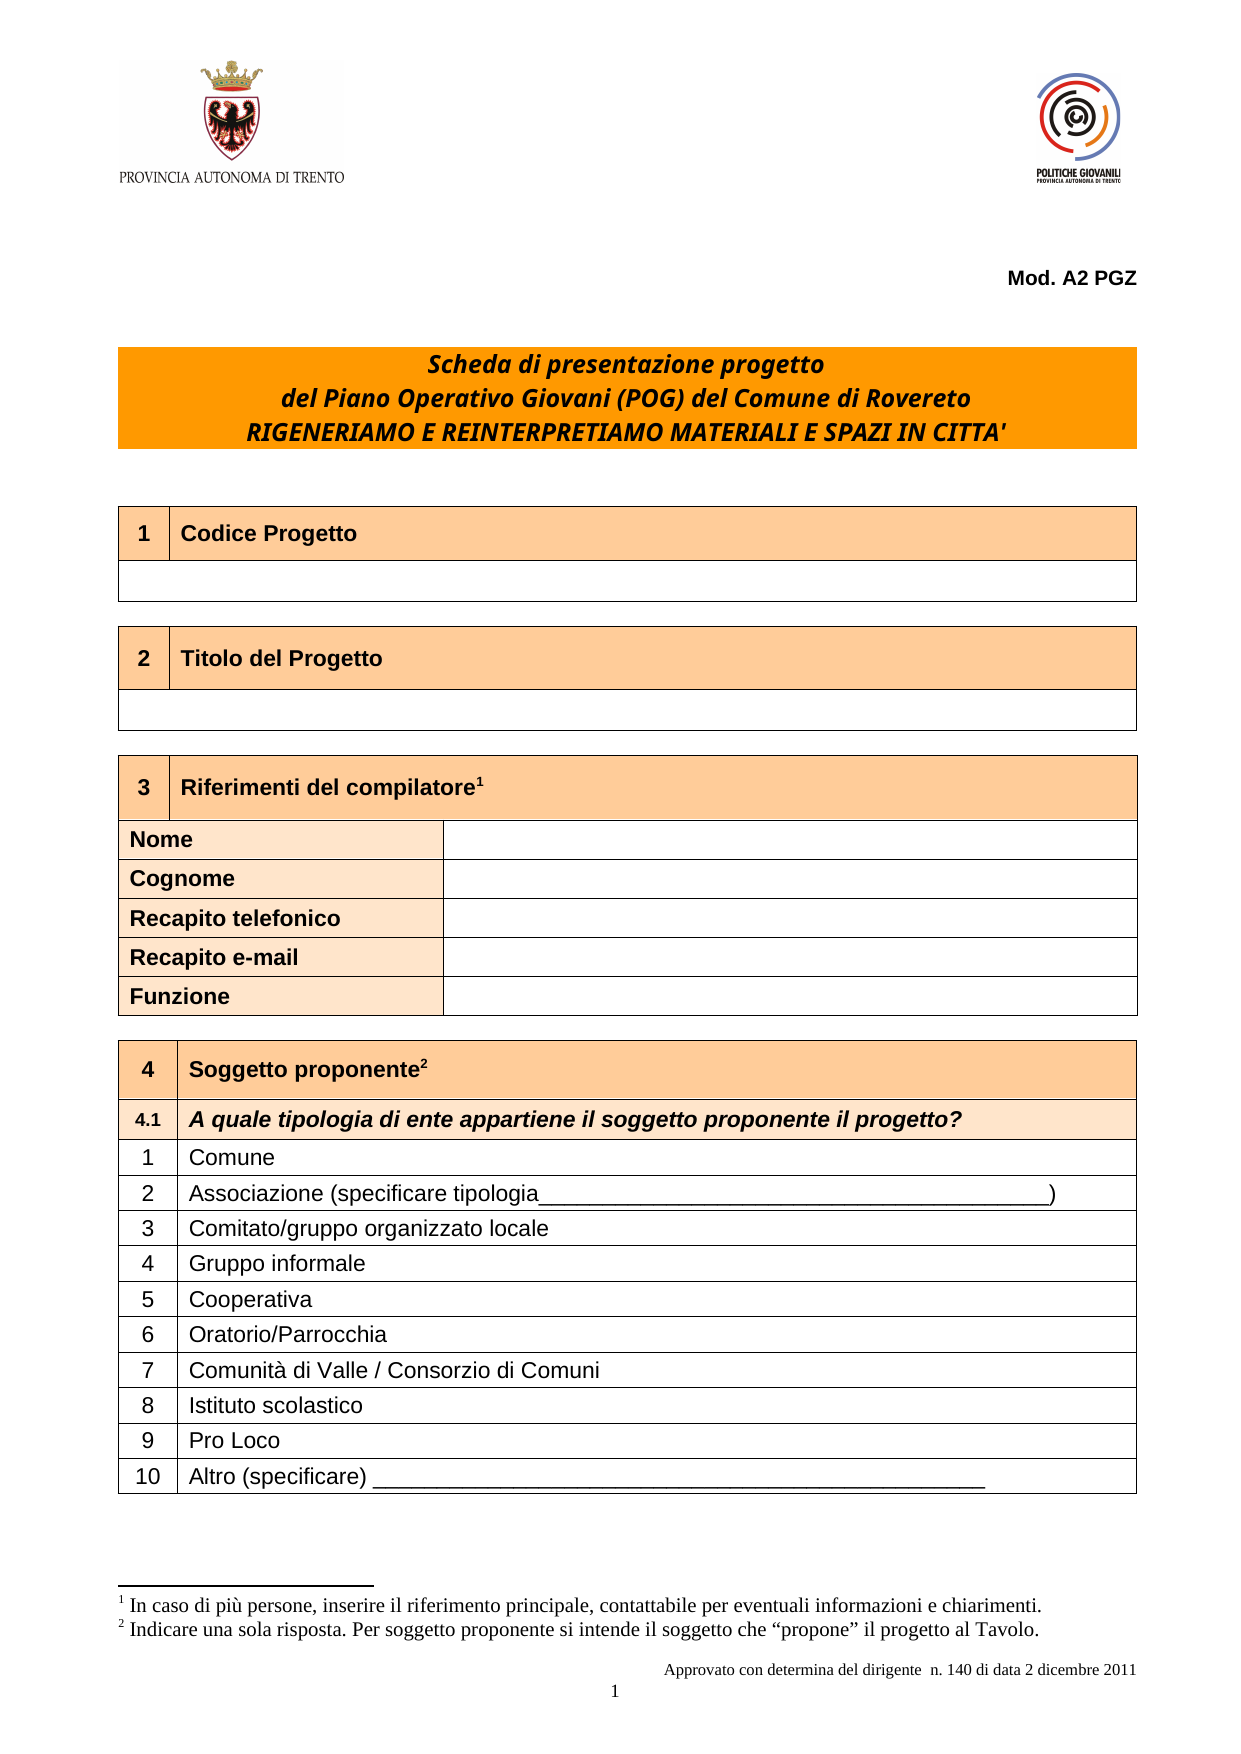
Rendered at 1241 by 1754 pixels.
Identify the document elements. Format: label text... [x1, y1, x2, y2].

table_cell 1 [119, 1140, 177, 1174]
text Scheda di presentazione progetto [118, 347, 1137, 381]
picture [119, 60, 344, 183]
table_cell 9 [119, 1424, 177, 1458]
table_cell Altro (specificare) ________________________________________________ [178, 1459, 1136, 1493]
table_header 3 [119, 756, 169, 819]
table_cell Recapito e-mail [119, 938, 443, 976]
text del Piano Operativo Giovani (POG) del Comune di Rovereto [118, 381, 1137, 415]
table_cell [119, 561, 1136, 601]
table_cell 4.1 [119, 1100, 177, 1139]
table_cell Gruppo informale [178, 1246, 1136, 1281]
table_cell 6 [119, 1317, 177, 1352]
table_header 2 [119, 627, 169, 689]
table_cell [444, 938, 1137, 976]
table_cell Cooperativa [178, 1282, 1136, 1316]
table_cell Cognome [119, 860, 443, 898]
table_cell Nome [119, 821, 443, 858]
table_cell [119, 690, 1136, 729]
table_cell [444, 860, 1137, 898]
table_header 1 [119, 507, 169, 560]
table_cell 7 [119, 1353, 177, 1387]
table_cell [444, 977, 1137, 1015]
table_cell Comunità di Valle / Consorzio di Comuni [178, 1353, 1136, 1387]
table_header Soggetto proponente [178, 1041, 1136, 1098]
table_header Titolo del Progetto [170, 627, 1136, 689]
table_cell Recapito telefonico [119, 899, 443, 937]
picture [1036, 73, 1121, 183]
table_cell Associazione (specificare tipologia________________________________________) [178, 1176, 1136, 1210]
table_cell Oratorio/Parrocchia [178, 1317, 1136, 1352]
table_cell 10 [119, 1459, 177, 1493]
table_header 4 [119, 1041, 177, 1098]
table_cell 4 [119, 1246, 177, 1281]
table_cell 8 [119, 1388, 177, 1422]
table_cell 5 [119, 1282, 177, 1316]
table_cell Comitato/gruppo organizzato locale [178, 1211, 1136, 1245]
table_cell [444, 899, 1137, 937]
table_cell A quale tipologia di ente appartiene il soggetto proponente il progetto? [178, 1100, 1136, 1139]
table_header Riferimenti del compilatore [170, 756, 1137, 819]
table_cell Funzione [119, 977, 443, 1015]
table_cell 2 [119, 1176, 177, 1210]
text Mod. A2 PGZ [118, 266, 1137, 290]
table_header Codice Progetto [170, 507, 1136, 560]
table_cell Comune [178, 1140, 1136, 1174]
table_cell Pro Loco [178, 1424, 1136, 1458]
table_cell Istituto scolastico [178, 1388, 1136, 1422]
table_cell 3 [119, 1211, 177, 1245]
table_cell [444, 821, 1137, 858]
text RIGENERIAMO E REINTERPRETIAMO MATERIALI E SPAZI IN CITTA' [118, 415, 1137, 449]
